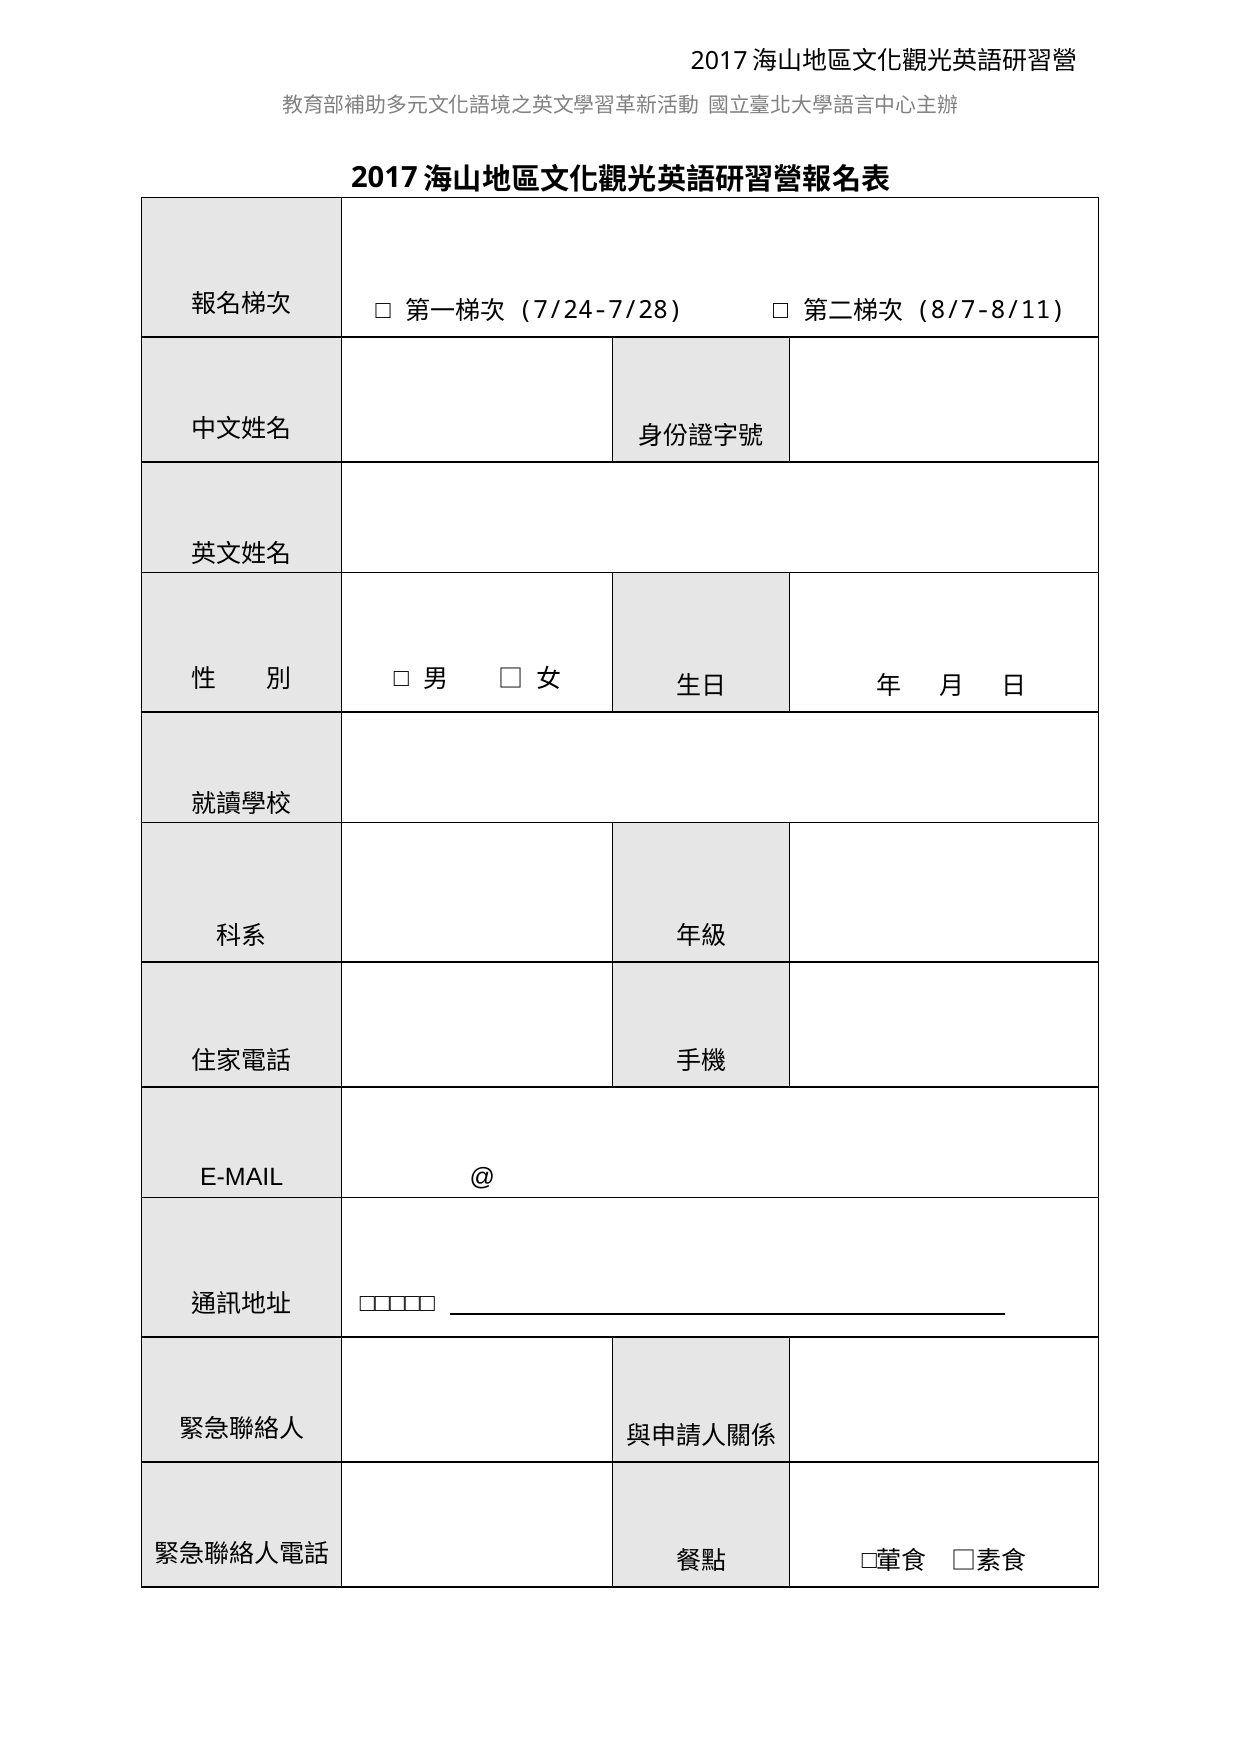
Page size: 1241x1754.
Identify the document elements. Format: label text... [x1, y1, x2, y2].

table_header □ 第一梯次 (7/24-7/28) □ 第二梯次 (8/7-8/11) [342, 198, 1098, 336]
table_cell 緊急聯絡人電話 [142, 1463, 341, 1586]
table_cell 通訊地址 [142, 1198, 341, 1336]
table_cell 年級 [613, 823, 789, 961]
table_cell [342, 1338, 612, 1461]
table_cell 性 別 [142, 573, 341, 711]
table_cell [790, 963, 1098, 1086]
table_cell E-MAIL [142, 1088, 341, 1197]
table_cell [342, 963, 612, 1086]
table_cell @ [342, 1088, 1098, 1197]
table_cell □ 男 □ 女 [342, 573, 612, 711]
table_cell [342, 713, 1098, 822]
table_cell 餐點 [613, 1463, 789, 1586]
table_cell [790, 338, 1098, 461]
table_cell 中文姓名 [142, 338, 341, 461]
table_cell 身份證字號 [613, 338, 789, 461]
table_cell 與申請人關係 [613, 1338, 789, 1461]
table_cell [342, 463, 1098, 572]
table_cell 緊急聯絡人 [142, 1338, 341, 1461]
table_cell 就讀學校 [142, 713, 341, 822]
table_cell 手機 [613, 963, 789, 1086]
table_cell 英文姓名 [142, 463, 341, 572]
table_cell 科系 [142, 823, 341, 961]
table_cell □葷食 □素食 [790, 1463, 1098, 1586]
table_cell 住家電話 [142, 963, 341, 1086]
table_cell [342, 338, 612, 461]
table_cell [342, 1463, 612, 1586]
table_cell 年 月 日 [790, 573, 1098, 711]
table_cell [790, 1338, 1098, 1461]
table_cell 生日 [613, 573, 789, 711]
text 2017海山地區文化觀光英語研習營報名表 [148, 135, 1092, 197]
table_cell □□□□□ [342, 1198, 1098, 1336]
table_header 報名梯次 [142, 198, 341, 336]
table_cell [342, 823, 612, 961]
table_cell [790, 823, 1098, 961]
